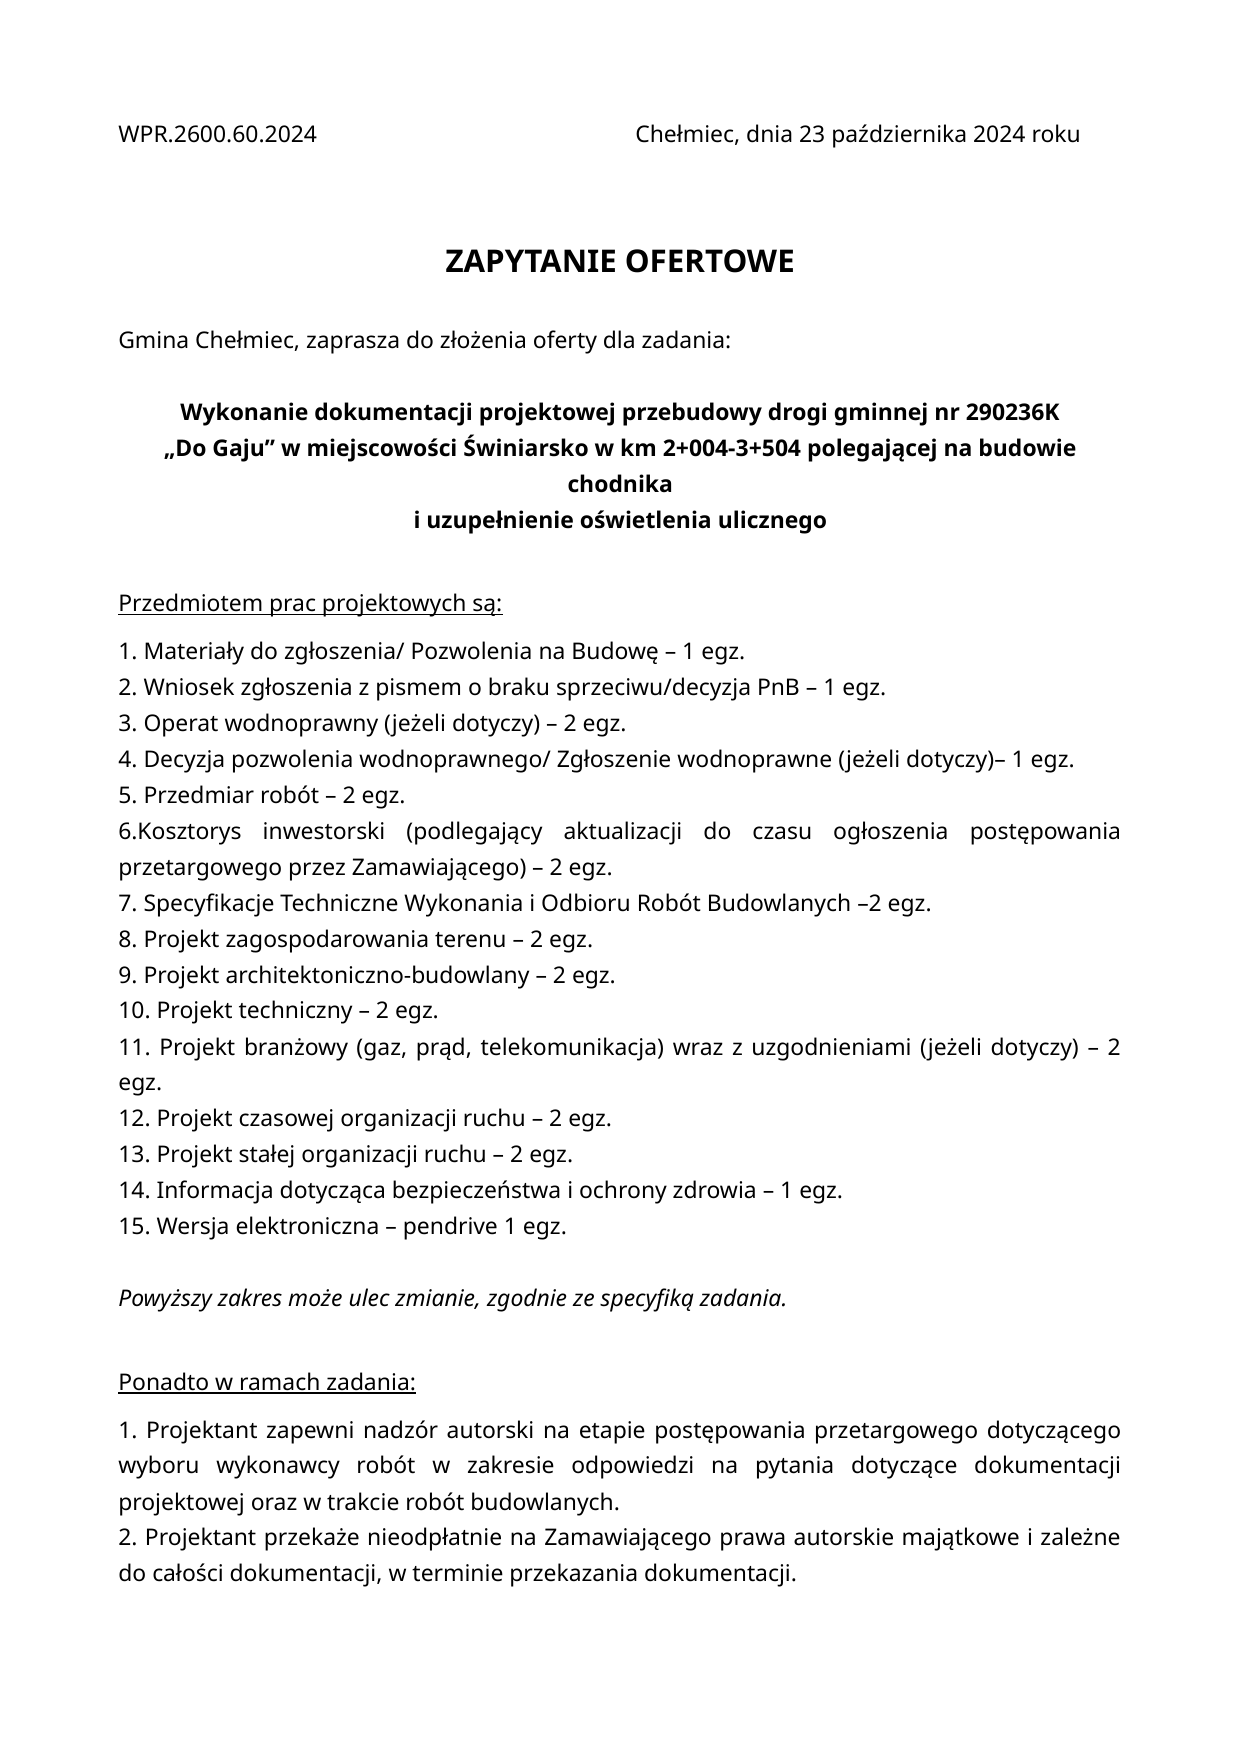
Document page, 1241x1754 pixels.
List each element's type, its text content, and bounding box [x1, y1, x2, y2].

text 11. Projekt branżowy (gaz, prąd, telekomunikacja) wraz z uzgodnieniami (jeżeli dotyczy) – 2 egz. [118, 1030, 1122, 1098]
text 3. Operat wodnoprawny (jeżeli dotyczy) – 2 egz. [118, 707, 1122, 738]
text Ponadto w ramach zadania: [118, 1366, 1122, 1397]
text 12. Projekt czasowej organizacji ruchu – 2 egz. [118, 1102, 1122, 1133]
text 13. Projekt stałej organizacji ruchu – 2 egz. [118, 1138, 1122, 1169]
text Wykonanie dokumentacji projektowej przebudowy drogi gminnej nr 290236K [118, 396, 1122, 427]
text 10. Projekt techniczny – 2 egz. [118, 994, 1122, 1026]
text 14. Informacja dotycząca bezpieczeństwa i ochrony zdrowia – 1 egz. [118, 1174, 1122, 1205]
text 2. Projektant przekaże nieodpłatnie na Zamawiającego prawa autorskie majątkowe i zależne do całości dokumentacji, w terminie przekazania dokumentacji. [118, 1521, 1122, 1588]
text i uzupełnienie oświetlenia ulicznego [118, 503, 1122, 535]
text 15. Wersja elektroniczna – pendrive 1 egz. [118, 1210, 1122, 1241]
text 1. Materiały do zgłoszenia/ Pozwolenia na Budowę – 1 egz. [118, 635, 1122, 666]
text „Do Gaju” w miejscowości Świniarsko w km 2+004-3+504 polegającej na budowie chodnika [118, 432, 1122, 499]
text Powyższy zakres może ulec zmianie, zgodnie ze specyfiką zadania. [118, 1282, 1122, 1313]
text 2. Wniosek zgłoszenia z pismem o braku sprzeciwu/decyzja PnB – 1 egz. [118, 671, 1122, 702]
text 4. Decyzja pozwolenia wodnoprawnego/ Zgłoszenie wodnoprawne (jeżeli dotyczy)– 1 egz. [118, 743, 1122, 774]
text WPR.2600.60.2024 Chełmiec, dnia 23 października 2024 roku [118, 118, 1122, 149]
text 6.Kosztorys inwestorski (podlegający aktualizacji do czasu ogłoszenia postępowania przetargowego przez Zamawiającego) – 2 egz. [118, 815, 1122, 882]
text 5. Przedmiar robót – 2 egz. [118, 779, 1122, 810]
text 8. Projekt zagospodarowania terenu – 2 egz. [118, 923, 1122, 954]
text ZAPYTANIE OFERTOWE [118, 239, 1122, 282]
text 1. Projektant zapewni nadzór autorski na etapie postępowania przetargowego dotyczącego wyboru wykonawcy robót w zakresie odpowiedzi na pytania dotyczące dokumentacji projektowej oraz w trakcie robót budowlanych. [118, 1413, 1122, 1517]
text Gmina Chełmiec, zaprasza do złożenia oferty dla zadania: [118, 324, 1122, 355]
text 9. Projekt architektoniczno-budowlany – 2 egz. [118, 958, 1122, 990]
text 7. Specyfikacje Techniczne Wykonania i Odbioru Robót Budowlanych –2 egz. [118, 887, 1122, 918]
text Przedmiotem prac projektowych są: [118, 587, 1122, 618]
